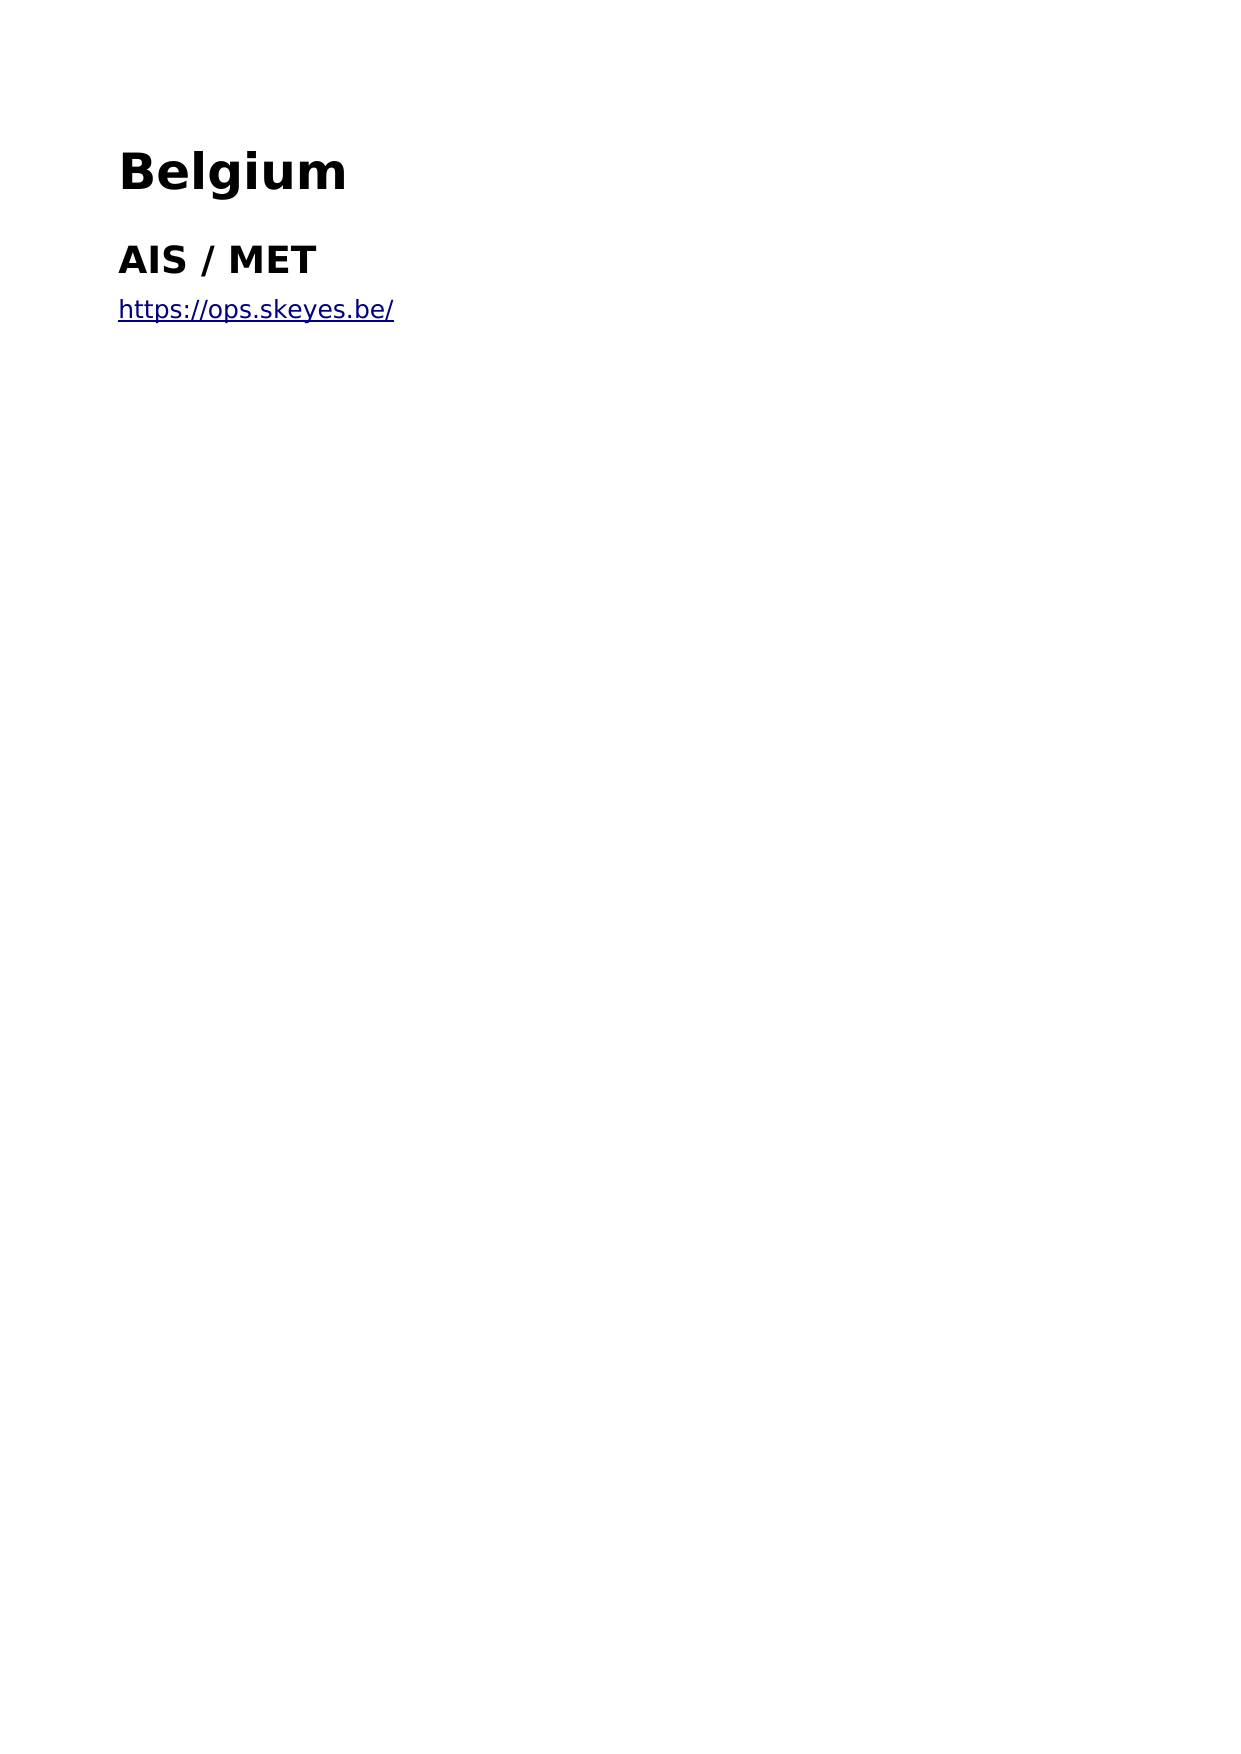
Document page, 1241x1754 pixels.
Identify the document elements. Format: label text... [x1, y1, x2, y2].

subtitle AIS / MET [118, 239, 1122, 282]
subtitle Belgium [118, 143, 1122, 201]
text https://ops.skeyes.be/ [118, 295, 1122, 324]
